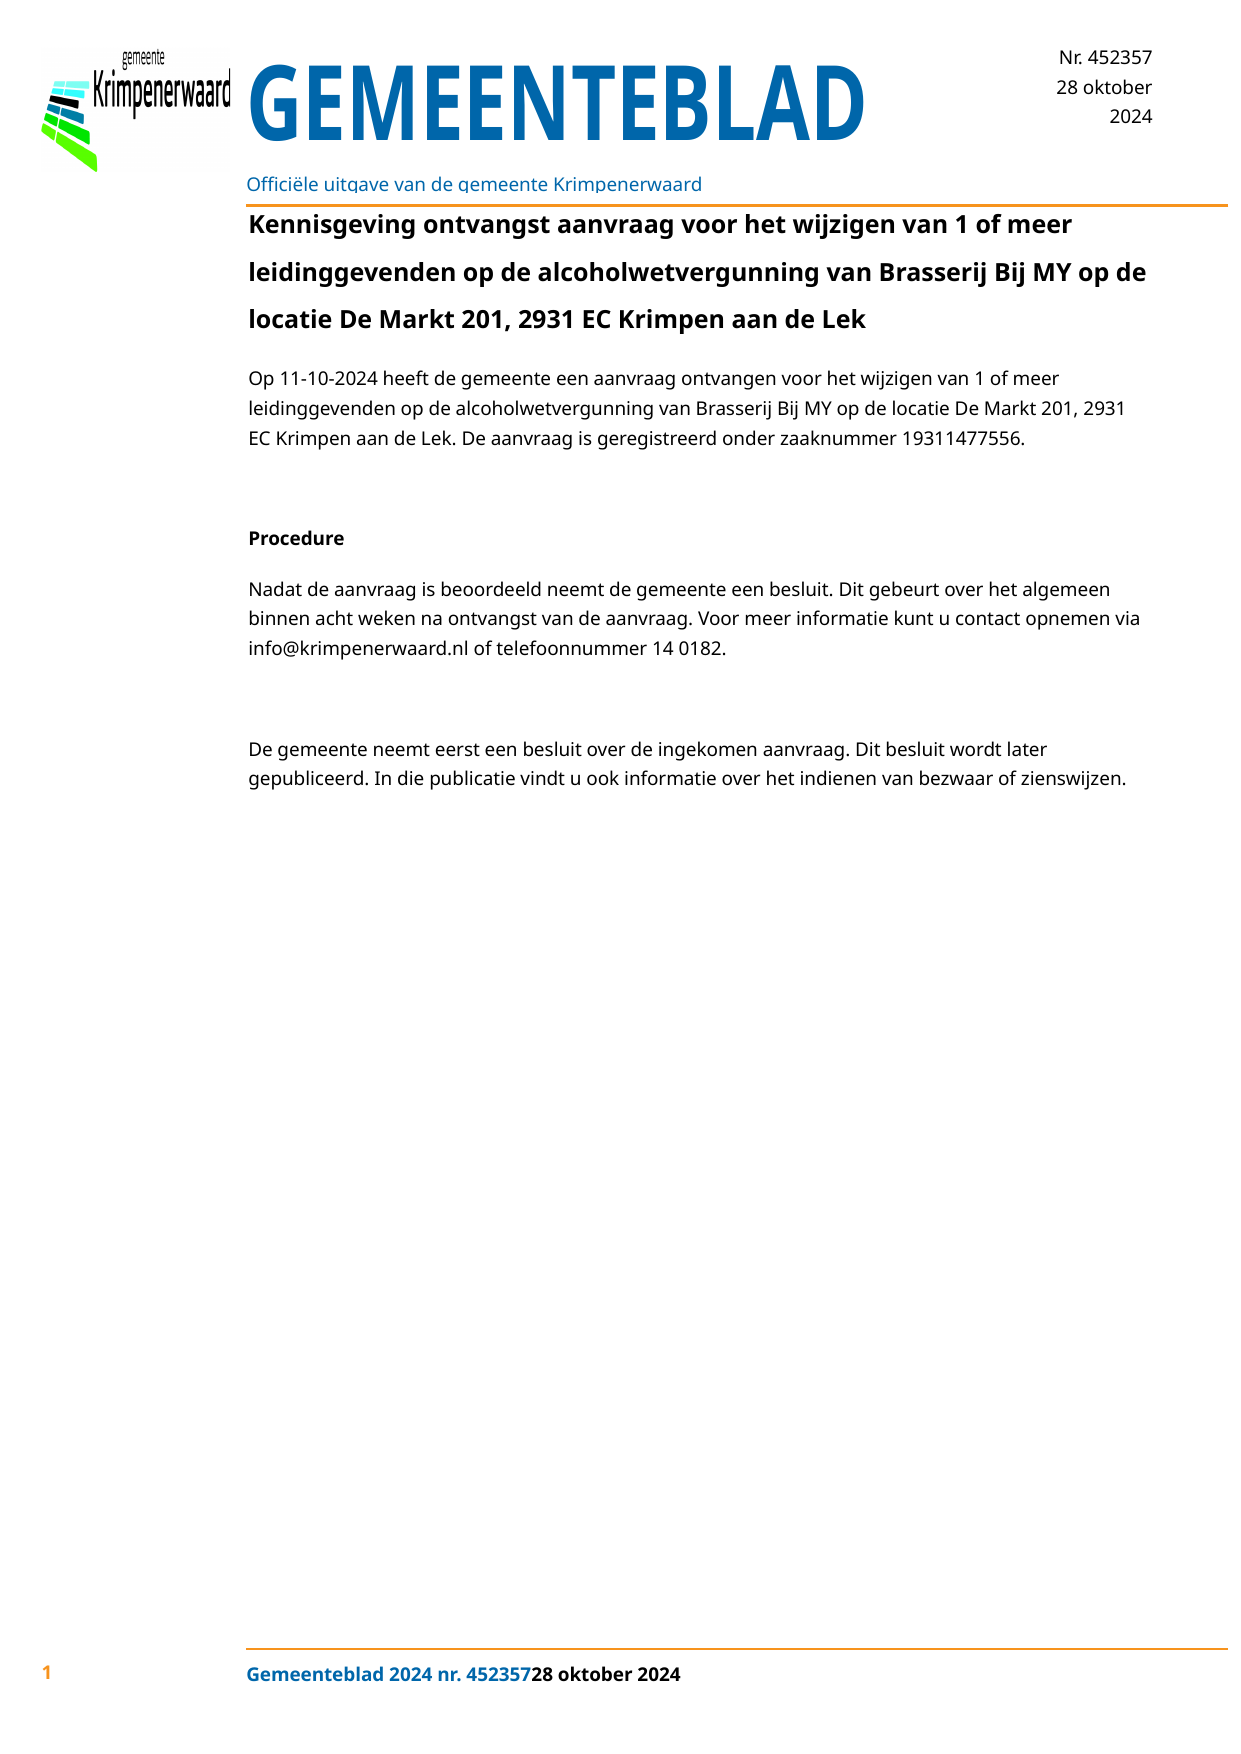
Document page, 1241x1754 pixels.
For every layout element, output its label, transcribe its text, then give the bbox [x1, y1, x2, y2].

picture [41, 47, 231, 172]
text Kennisgeving ontvangst aanvraag voor het wijzigen van 1 of meer leidinggevenden op de alcoholwetvergunning van Brasserij Bij MY op de locatie De Markt 201, 2931 EC Krimpen aan de Lek [248, 207, 1152, 336]
text Op 11-10-2024 heeft de gemeente een aanvraag ontvangen voor het wijzigen van 1 of meer leidinggevenden op de alcoholwetvergunning van Brasserij Bij MY op de locatie De Markt 201, 2931 EC Krimpen aan de Lek. De aanvraag is geregistreerd onder zaaknummer 19311477556. [248, 366, 1152, 450]
text Procedure [248, 526, 1152, 551]
text Nadat de aanvraag is beoordeeld neemt de gemeente een besluit. Dit gebeurt over het algemeen binnen acht weken na ontvangst van de aanvraag. Voor meer informatie kunt u contact opnemen via info@krimpenerwaard.nl of telefoonnummer 14 0182. [248, 576, 1152, 661]
text De gemeente neemt eerst een besluit over de ingekomen aanvraag. Dit besluit wordt later gepubliceerd. In die publicatie vindt u ook informatie over het indienen van bezwaar of zienswijzen. [248, 736, 1152, 791]
